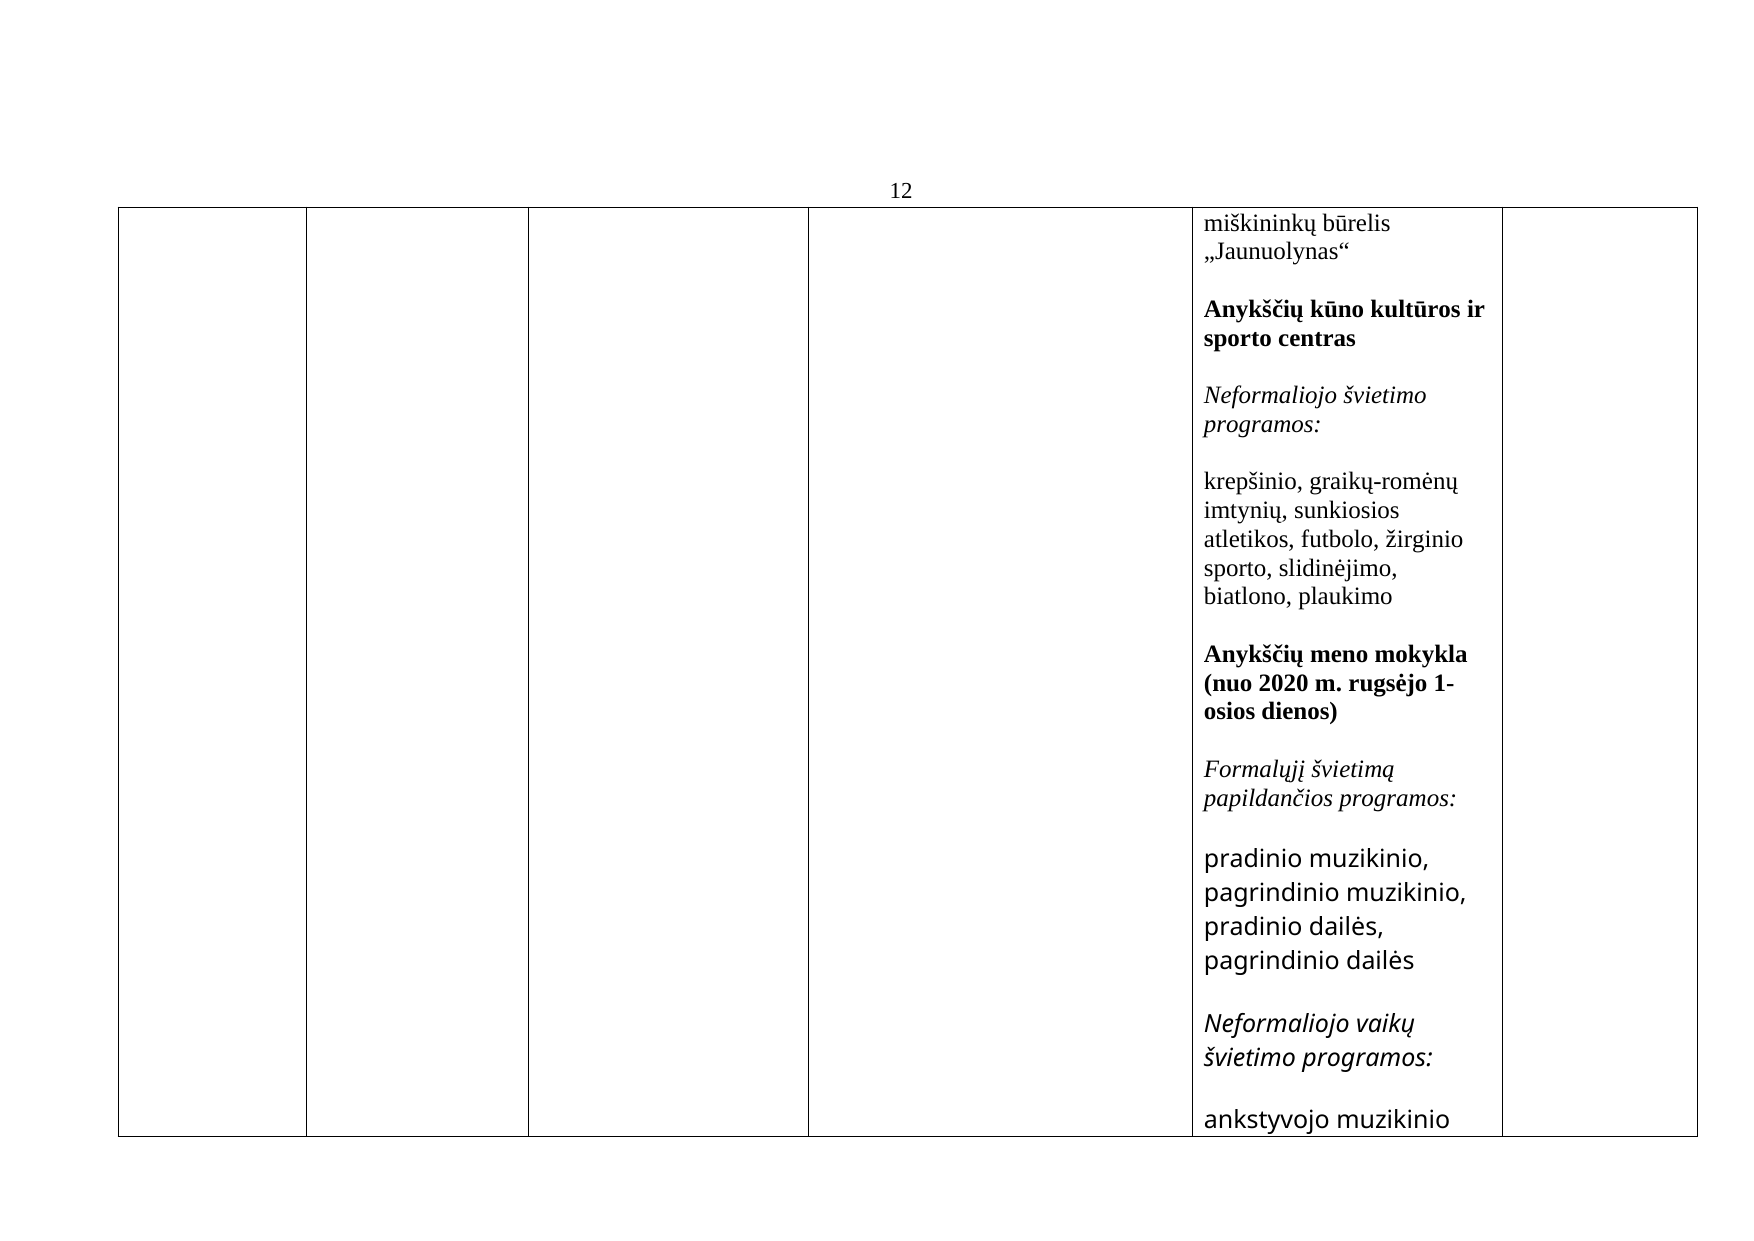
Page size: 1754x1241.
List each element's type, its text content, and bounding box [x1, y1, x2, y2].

table_cell [307, 208, 528, 1136]
table_cell [809, 208, 1192, 1136]
table_cell Anykščių vaikų lopšelis-darželis „Eglutė“ Anglų k., vokiečių k., dailės, šokių, muzikos, informacinių technologijų, užsiėmimai baseine Anykščių vaikų lopšelis-darželis „Spindulėlis“ Joga su ankstyvuoju anglų k. ugdymu, sveikatos mankštos, patirtinis ugdymas, informacinės technologijos, futbolas, užsiėmimai baseine Anykščių lopšelis-darželis „Žilvitis“ Vokiečių kalbos užsiėmimai priešmokyklinio amžiaus vaikams, informacinių technologijų užsiėmimai priešmokyklinio amžiaus vaikams, netradicinio fizinio ugdymo veikla (sportiniai šokiai), Aukštaitijos krepšinio mokyklos vedamos krepšinio treniruotės, keramika Anykščių vaikų lopšelis-darželis „Žiogelis“ „Mažasis futboliukas“ (nuo 3 metų), informacinės technologijos, krepšinis, anglų k., sportiniai šokiai, Dailės mokyklos užsiėmimai Anykščių Jono Biliūno gimnazija Eruditų klubas „Tori“, Debatų klubas, kalbinių kompetencijų ugdymas, eksperimentinė chemija, biologiniai tiriamieji darbai, Kino klubas, šokiai, foto būrelis, multimedia / IT, skautai, turistai Anykščių Antano Vienuolio progimnazija Audimas, „Išraiška ir kūryba“, „Rankdarbių studija“, „Spalvų pasaulyje“, „Mažieji dainorėliai“, „Jaunieji pynėjai“, šachmatai, karatė, kvadratas ir judrieji žaidimai, „Mažieji kulinarai“, „Jaunieji kulinarai“, „Jaunieji meistreliai“, „Jaunieji gamtos bičiuliai“, „Jaunieji gamtosaugininkai“, „Jaunieji gelbėtojai“, „Emile klasė“, etninio ugdymo ir tradicijų puoselėtojų būrelis Anykščių Antano Baranausko pagrindinė mokykla Jaunųjų dainorėlių karaokė, lėlių teatras, Dainorėliai, šokio studija, Robotikos, informatikų būrelis, „Šviesoforas“, sportiniai žaidimai, skaitytojų būrelis, anglų k., projektas „Vokiškai su kiškiu Hansu“, „Ąžuoliukas“ (jaunųjų miškininkų) Anykščių r. Svėdasų Juozo Tumo-Vaižganto gimnazija „Linksmosios natos“, „Dainuokime linksmai“, dailės, keramikos studijos, dramos, šokių būreliai, „Jaunasis dailininkas“, „Namų meistras“, „Darbštuoliai“, sporto, „Biologija gabiems“, praktinė biologija Anykščių r. Troškūnų Kazio Inčiūros gimnazija Anykščių r. Debeikių pagrindinė mokykla Tyrimų laboratorija, „Stiprūs ir sveiki“, saviraiškos būrelis „Atrask save“, lietuvių k. būrelis, vokiečių k. būrelis „Alles gute“ Anykščių r. Kavarsko pagrindinė mokykla-daugiafunkcis centras Keramikos ir dizaino būrelis, šokių studija ASORTI, šokių studija OP-LIA, gatvės šokių studija „INTRUS“, gyvenimo įgūdžių ugdymas „Pažinkime save“, „Kulinarijos studija“, „Kavarsko turistai“ Anykščių r. Traupio pagrindinė mokykla Auksarankių, Jaunųjų meistrelių, skautų, „Aš sportuoju“, robotikos, „Muzikos spalvos“ būreliai Anykščių r. Viešintų pagrindinė mokykla-daugiafunkcis centras Įvairių stilių šokiai „Reflex“, dailės studija „Arabeska“, muzikos, robotikos būreliai, krepšinis, miškininkų būrelis „Jaunuolynas“ Anykščių kūno kultūros ir sporto centras Neformaliojo švietimo programos: krepšinio, graikų-romėnų imtynių, sunkiosios atletikos, futbolo, žirginio sporto, slidinėjimo, biatlono, plaukimo Anykščių meno mokykla (nuo 2020 m. rugsėjo 1-osios dienos) Formalųjį švietimą papildančios programos: pradinio muzikinio, pagrindinio muzikinio, pradinio dailės, pagrindinio dailės Neformaliojo vaikų švietimo programos: ankstyvojo muzikinio ugdymo, mėgėjų muzikinio ugdymo, išplėstinio muzikinio ugdymo, ankstyvojo dailės ugdymo, išplėstinio dailės ugdymo Anykščių švietimo pagalbos tarnyba Kvalifikacijos tobulinimo programos: „Aukime kartu: šiuolaikiniai vaikai“, Mokinių, turinčių specialiųjų ugdymosi poreikių, pažinimas: pedagoginiai ir psichologiniai aspektai, Bendradarbiavimo internete metodų ir priemonių taikymas mokyme Papildomų kompetencijų įgijimo programos: Komunikavimo užsienio kalba, Informacinių technologinių kompetencijų įgijimo ir plėtojimo, Sėkmingos tėvystės gebėjimų ugdymas, Emociškai saugios mokyklos kūrimas: emocinio intelekto lavinimas mokykloje ugdant socialines emocines kompetencijas, Bendradarbiaujanti bendruomenė kaip geros mokyklos prielaida, Sėkmingos tėvystės gebėjimų ugdymas, Bendravimo su vaikais tobulinimo kursai Neformaliojo švietimo teikėjai: Anykščių karatė sporto klubas Programa „Karatė sportas, sveikas gyvenimo būdas“ Asociacija „Kalitos kalnas“ Programa „Anykščių kalnų slidininkai“ Lietuvos šaulių sąjunga „Pilietinio ugdymo programa Anykščių krašto jaunimui“ VšĮ „Atvertos langinės“ Programa „Keramikos dirbtuvėlės“ VšĮ „Sveikatos oazė“ Programa „Tobulėk fiziškai ir gerink plaukimo įgūdžius“ Programa „Mokinių sveikatinimas Anykščių baseine Bangenis“ Ažuožerių moterų klubas Programa „Atrask save“ Laisvieji mokytojai: Daiva Gašpuitytė Programa „Mokausi groti gitara“ Paulius Martinonis Programa „Krepšinis įvairaus amžiaus ir skirtingo meistriškumo vaikams Svėdasuose“ Jūratė Vingrienė Programa „Žaidžiu, mokausi, kuriu“ Kristina Jakubauskaitė- Veršelienė „Teatrinio ugdymo programa „TEATUIRUOTĖ“ Lina Vaišnytė Programa „Medijų meno laboratorija“ Julija Banevičiūtė Programa „Sportinių-pramoginių šokių šokėjai“ Juozas Šiaučiulis Programa „Mokausi, žaidžiu futbolą“ Irma Baukytė Programa „Šokis ir judesio terapija vaikams ir jaunimui“ Dangirutė Čekanauskienė Programa „Vaikų finansinio raštingumo ugdymas“ [1193, 208, 1502, 1136]
table_cell [119, 208, 306, 1136]
table_cell [529, 208, 808, 1136]
table_cell [1503, 208, 1697, 1136]
